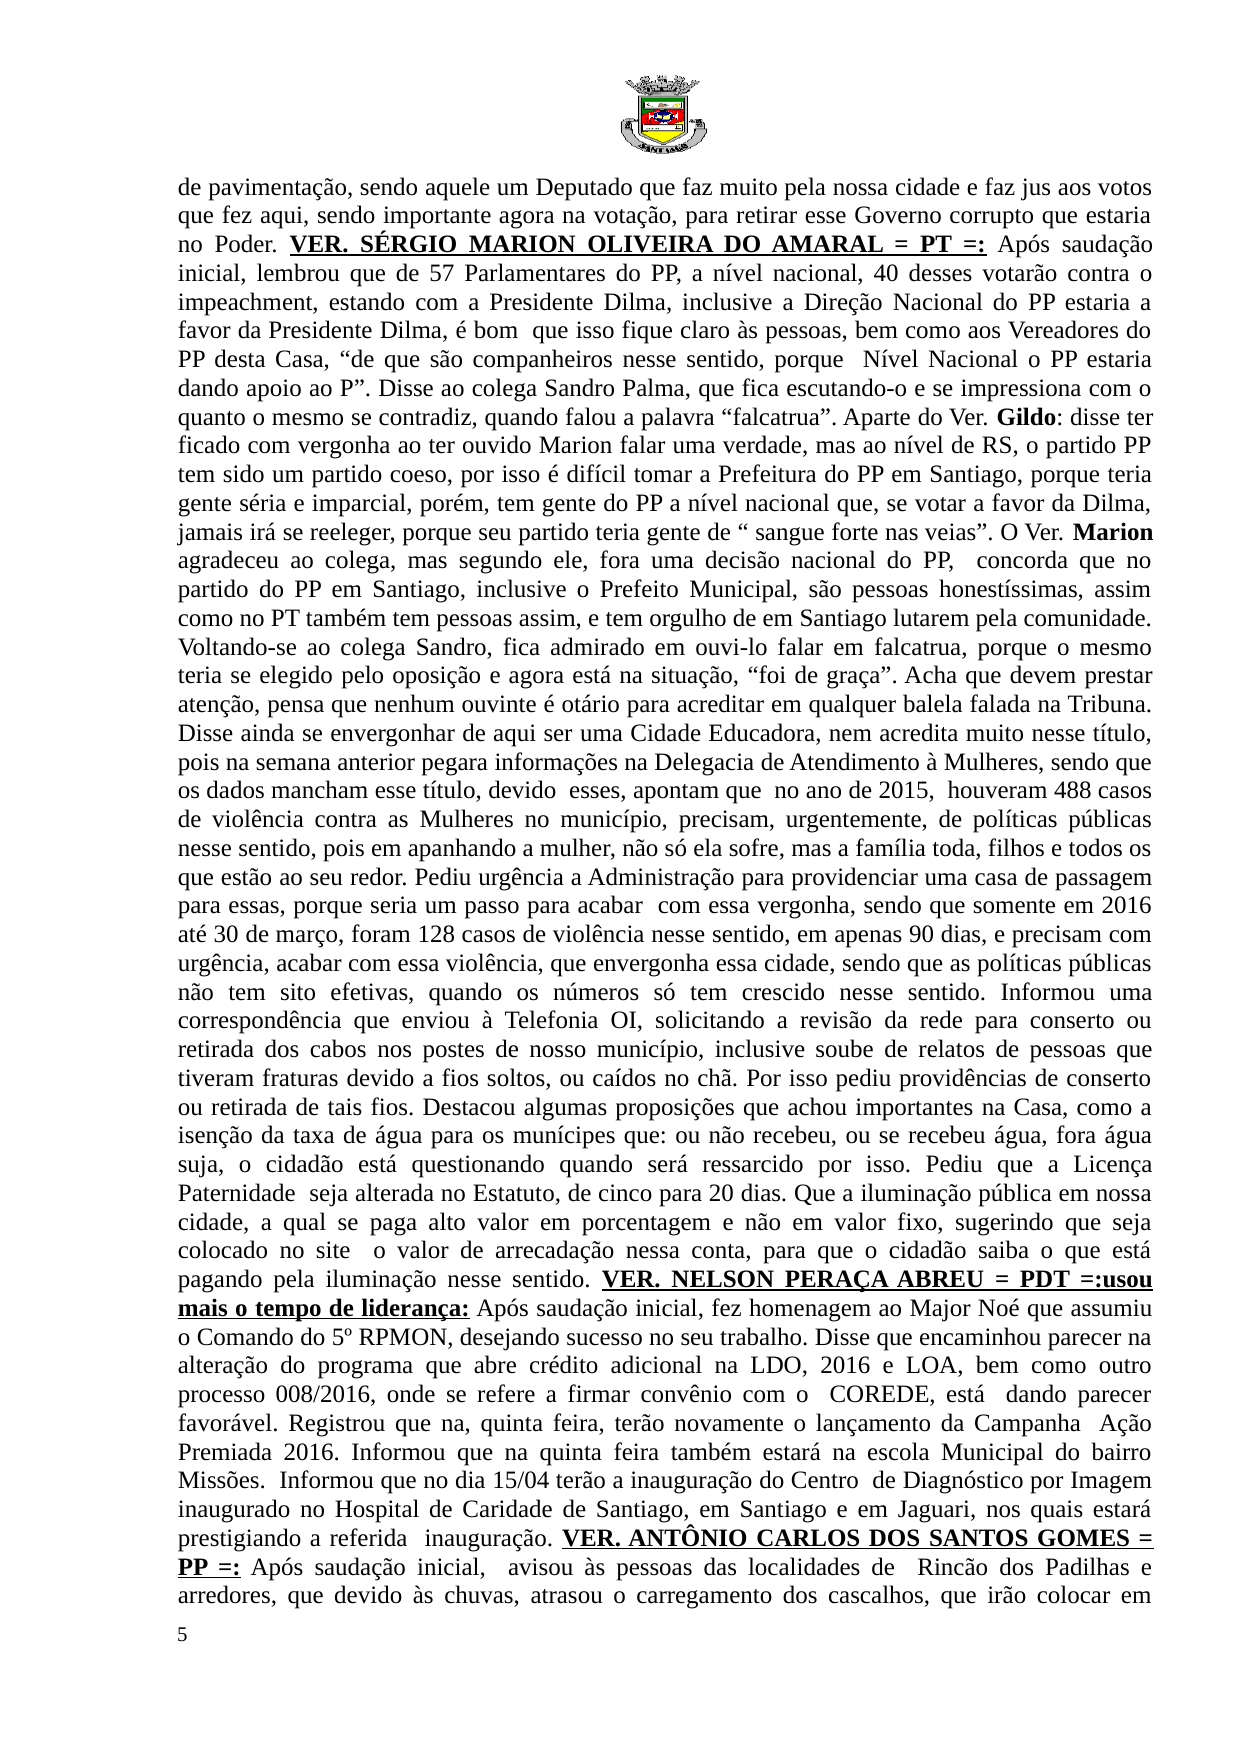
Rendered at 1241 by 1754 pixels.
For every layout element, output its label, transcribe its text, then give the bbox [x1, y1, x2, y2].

text de pavimentação, sendo aquele um Deputado que faz muito pela nossa cidade e faz jus aos votos que fez aqui, sendo importante agora na votação, para retirar esse Governo corrupto que estaria no Poder. VER. SÉRGIO MARION OLIVEIRA DO AMARAL = PT =: Após saudação inicial, lembrou que de 57 Parlamentares do PP, a nível nacional, 40 desses votarão contra o impeachment, estando com a Presidente Dilma, inclusive a Direção Nacional do PP estaria a favor da Presidente Dilma, é bom que isso fique claro às pessoas, bem como aos Vereadores do PP desta Casa, “de que são companheiros nesse sentido, porque Nível Nacional o PP estaria dando apoio ao P”. Disse ao colega Sandro Palma, que fica escutando-o e se impressiona com o quanto o mesmo se contradiz, quando falou a palavra “falcatrua”. Aparte do Ver. Gildo: disse ter ficado com vergonha ao ter ouvido Marion falar uma verdade, mas ao nível de RS, o partido PP tem sido um partido coeso, por isso é difícil tomar a Prefeitura do PP em Santiago, porque teria gente séria e imparcial, porém, tem gente do PP a nível nacional que, se votar a favor da Dilma, jamais irá se reeleger, porque seu partido teria gente de “ sangue forte nas veias”. O Ver. Marion agradeceu ao colega, mas segundo ele, fora uma decisão nacional do PP, concorda que no partido do PP em Santiago, inclusive o Prefeito Municipal, são pessoas honestíssimas, assim como no PT também tem pessoas assim, e tem orgulho de em Santiago lutarem pela comunidade. Voltando-se ao colega Sandro, fica admirado em ouvi-lo falar em falcatrua, porque o mesmo teria se elegido pelo oposição e agora está na situação, “foi de graça”. Acha que devem prestar atenção, pensa que nenhum ouvinte é otário para acreditar em qualquer balela falada na Tribuna. Disse ainda se envergonhar de aqui ser uma Cidade Educadora, nem acredita muito nesse título, pois na semana anterior pegara informações na Delegacia de Atendimento à Mulheres, sendo que os dados mancham esse título, devido esses, apontam que no ano de 2015, houveram 488 casos de violência contra as Mulheres no município, precisam, urgentemente, de políticas públicas nesse sentido, pois em apanhando a mulher, não só ela sofre, mas a família toda, filhos e todos os que estão ao seu redor. Pediu urgência a Administração para providenciar uma casa de passagem para essas, porque seria um passo para acabar com essa vergonha, sendo que somente em 2016 até 30 de março, foram 128 casos de violência nesse sentido, em apenas 90 dias, e precisam com urgência, acabar com essa violência, que envergonha essa cidade, sendo que as políticas públicas não tem sito efetivas, quando os números só tem crescido nesse sentido. Informou uma correspondência que enviou à Telefonia OI, solicitando a revisão da rede para conserto ou retirada dos cabos nos postes de nosso município, inclusive soube de relatos de pessoas que tiveram fraturas devido a fios soltos, ou caídos no chã. Por isso pediu providências de conserto ou retirada de tais fios. Destacou algumas proposições que achou importantes na Casa, como a isenção da taxa de água para os munícipes que: ou não recebeu, ou se recebeu água, fora água suja, o cidadão está questionando quando será ressarcido por isso. Pediu que a Licença Paternidade seja alterada no Estatuto, de cinco para 20 dias. Que a iluminação pública em nossa cidade, a qual se paga alto valor em porcentagem e não em valor fixo, sugerindo que seja colocado no site o valor de arrecadação nessa conta, para que o cidadão saiba o que está pagando pela iluminação nesse sentido. VER. NELSON PERAÇA ABREU = PDT =:usou mais o tempo de liderança: Após saudação inicial, fez homenagem ao Major Noé que assumiu o Comando do 5º RPMON, desejando sucesso no seu trabalho. Disse que encaminhou parecer na alteração do programa que abre crédito adicional na LDO, 2016 e LOA, bem como outro processo 008/2016, onde se refere a firmar convênio com o COREDE, está dando parecer favorável. Registrou que na, quinta feira, terão novamente o lançamento da Campanha Ação Premiada 2016. Informou que na quinta feira também estará na escola Municipal do bairro Missões. Informou que no dia 15/04 terão a inauguração do Centro de Diagnóstico por Imagem inaugurado no Hospital de Caridade de Santiago, em Santiago e em Jaguari, nos quais estará prestigiando a referida inauguração. VER. ANTÔNIO CARLOS DOS SANTOS GOMES = PP =: Após saudação inicial, avisou às pessoas das localidades de Rincão dos Padilhas e arredores, que devido às chuvas, atrasou o carregamento dos cascalhos, que irão colocar em [178, 172, 1153, 1609]
